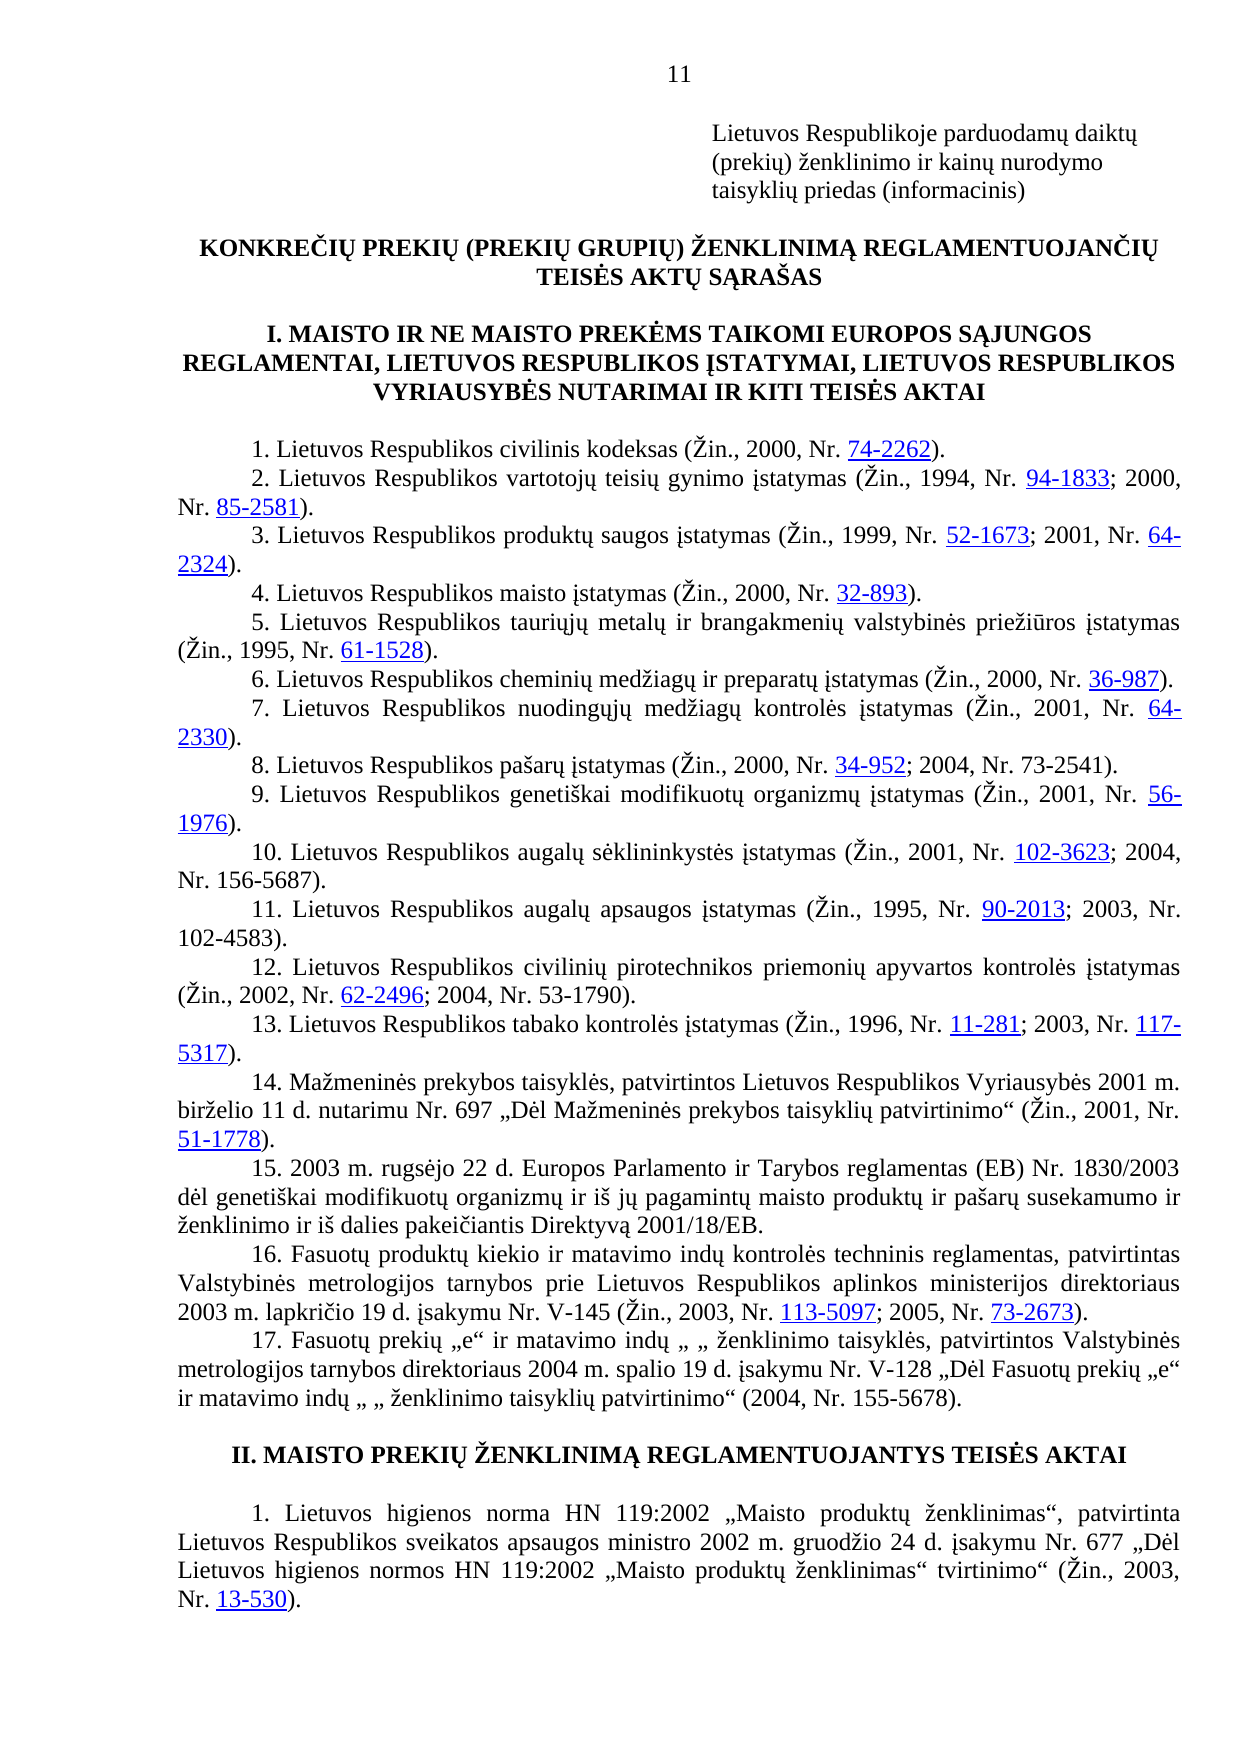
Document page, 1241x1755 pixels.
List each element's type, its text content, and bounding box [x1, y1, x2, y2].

text (prekių) ženklinimo ir kainų nurodymo [712, 147, 1181, 176]
text 17. Fasuotų prekių „e“ ir matavimo indų „ „ ženklinimo taisyklės, patvirtintos Valstybinės metrologijos tarnybos direktoriaus 2004 m. spalio 19 d. įsakymu Nr. V-128 „Dėl Fasuotų prekių „e“ ir matavimo indų „ „ ženklinimo taisyklių patvirtinimo“ (2004, Nr. 155-5678). [177, 1326, 1181, 1412]
text taisyklių priedas (informacinis) [712, 176, 1181, 204]
text teisės aktų sąrašas [177, 262, 1181, 291]
text 7. Lietuvos Respublikos nuodingųjų medžiagų kontrolės įstatymas (Žin., 2001, Nr. 64-2330). [177, 693, 1181, 751]
text 14. Mažmeninės prekybos taisyklės, patvirtintos Lietuvos Respublikos Vyriausybės 2001 m. birželio 11 d. nutarimu Nr. 697 „Dėl Mažmeninės prekybos taisyklių patvirtinimo“ (Žin., 2001, Nr. 51-1778). [177, 1067, 1181, 1153]
text 2. Lietuvos Respublikos vartotojų teisių gynimo įstatymas (Žin., 1994, Nr. 94-1833; 2000, Nr. 85-2581). [177, 463, 1181, 521]
text II. Maisto prekių ženklinimą reglamentuojantys teisės aktai [177, 1441, 1181, 1469]
text 10. Lietuvos Respublikos augalų sėklininkystės įstatymas (Žin., 2001, Nr. 102-3623; 2004, Nr. 156-5687). [177, 837, 1181, 894]
text 11. Lietuvos Respublikos augalų apsaugos įstatymas (Žin., 1995, Nr. 90-2013; 2003, Nr. 102-4583). [177, 894, 1181, 952]
text 9. Lietuvos Respublikos genetiškai modifikuotų organizmų įstatymas (Žin., 2001, Nr. 56-1976). [177, 779, 1181, 837]
text 6. Lietuvos Respublikos cheminių medžiagų ir preparatų įstatymas (Žin., 2000, Nr. 36-987). [177, 664, 1181, 693]
text 1. Lietuvos Respublikos civilinis kodeksas (Žin., 2000, Nr. 74-2262). [177, 434, 1181, 463]
text I. maisto ir ne maisto prekėms taikomi Europos sąjungos reglamentai, Lietuvos respublikos Įstatymai, Lietuvos Respublikos Vyriausybės nutarimai Ir Kiti teisės aktai [177, 319, 1181, 406]
text 5. Lietuvos Respublikos tauriųjų metalų ir brangakmenių valstybinės priežiūros įstatymas (Žin., 1995, Nr. 61-1528). [177, 607, 1181, 664]
text 4. Lietuvos Respublikos maisto įstatymas (Žin., 2000, Nr. 32-893). [177, 578, 1181, 607]
text 15. 2003 m. rugsėjo 22 d. Europos Parlamento ir Tarybos reglamentas (EB) Nr. 1830/2003 dėl genetiškai modifikuotų organizmų ir iš jų pagamintų maisto produktų ir pašarų susekamumo ir ženklinimo ir iš dalies pakeičiantis Direktyvą 2001/18/EB. [177, 1153, 1181, 1239]
text 12. Lietuvos Respublikos civilinių pirotechnikos priemonių apyvartos kontrolės įstatymas (Žin., 2002, Nr. 62-2496; 2004, Nr. 53-1790). [177, 952, 1181, 1009]
text 3. Lietuvos Respublikos produktų saugos įstatymas (Žin., 1999, Nr. 52-1673; 2001, Nr. 64-2324). [177, 521, 1181, 578]
text Lietuvos Respublikoje parduodamų daiktų [712, 118, 1181, 147]
text 1. Lietuvos higienos norma HN 119:2002 „Maisto produktų ženklinimas“, patvirtinta Lietuvos Respublikos sveikatos apsaugos ministro 2002 m. gruodžio 24 d. įsakymu Nr. 677 „Dėl Lietuvos higienos normos HN 119:2002 „Maisto produktų ženklinimas“ tvirtinimo“ (Žin., 2003, Nr. 13-530). [177, 1498, 1181, 1613]
text Konkrečių prekių (Prekių grupių) ženklinimą reglamentuojančių [177, 233, 1181, 262]
text 13. Lietuvos Respublikos tabako kontrolės įstatymas (Žin., 1996, Nr. 11-281; 2003, Nr. 117-5317). [177, 1009, 1181, 1067]
text 16. Fasuotų produktų kiekio ir matavimo indų kontrolės techninis reglamentas, patvirtintas Valstybinės metrologijos tarnybos prie Lietuvos Respublikos aplinkos ministerijos direktoriaus 2003 m. lapkričio 19 d. įsakymu Nr. V-145 (Žin., 2003, Nr. 113-5097; 2005, Nr. 73-2673). [177, 1239, 1181, 1326]
text 8. Lietuvos Respublikos pašarų įstatymas (Žin., 2000, Nr. 34-952; 2004, Nr. 73-2541). [177, 751, 1181, 779]
